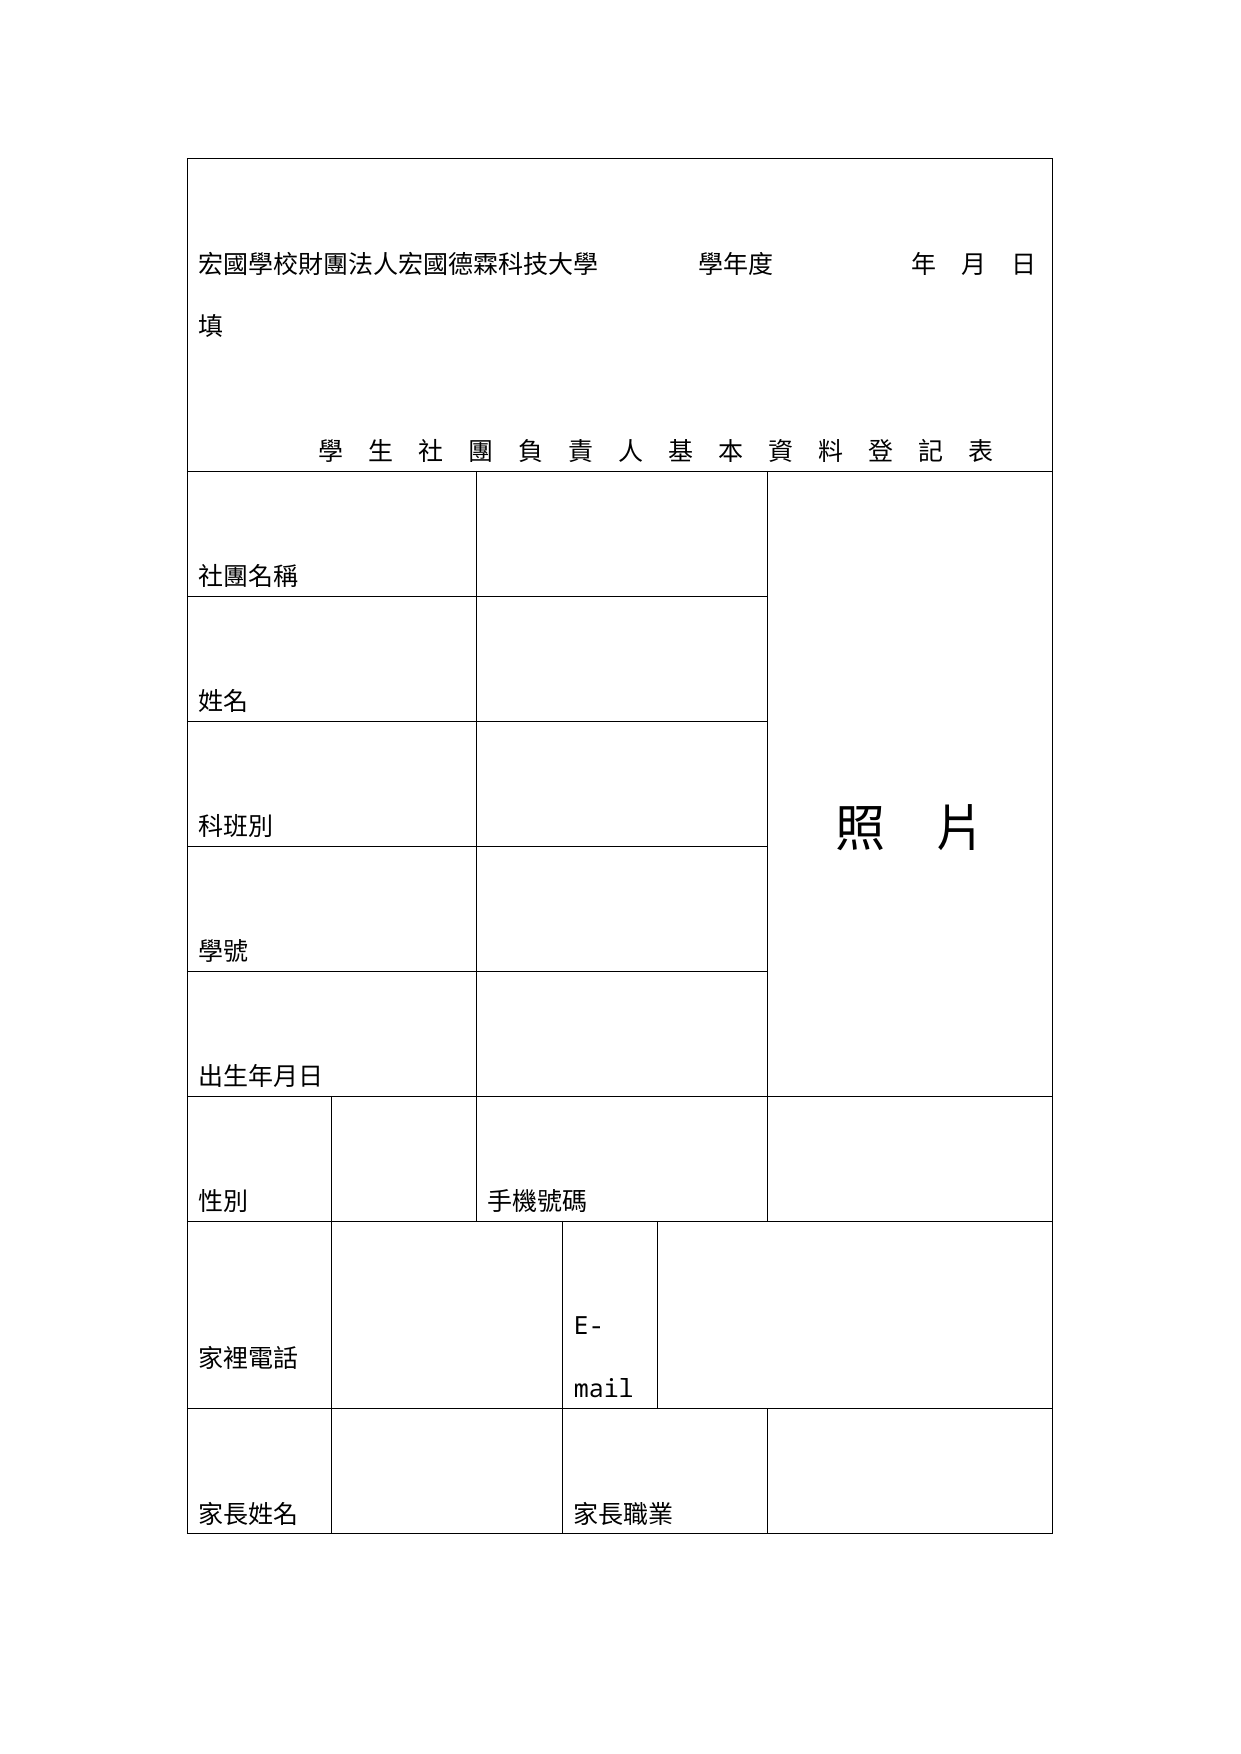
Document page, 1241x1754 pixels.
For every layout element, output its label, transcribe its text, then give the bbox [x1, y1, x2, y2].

table_cell 出生年月日 [188, 972, 476, 1096]
table_cell 家裡電話 [188, 1222, 331, 1408]
table_cell [332, 1409, 562, 1533]
table_cell [477, 722, 767, 846]
table_cell 家長職業 [563, 1409, 767, 1533]
table_cell E-mail [563, 1222, 657, 1408]
table_cell 手機號碼 [477, 1097, 767, 1221]
table_cell [477, 472, 767, 596]
table_cell 家長姓名 [188, 1409, 331, 1533]
table_cell 學號 [188, 847, 476, 971]
table_cell 性別 [188, 1097, 331, 1221]
table_cell [768, 1409, 1052, 1533]
table_cell [477, 972, 767, 1096]
table_cell 照 片 [768, 472, 1052, 1096]
table_cell [658, 1222, 1052, 1408]
table_cell [768, 1097, 1052, 1221]
table_cell 科班別 [188, 722, 476, 846]
table_cell 姓名 [188, 597, 476, 721]
table_cell [477, 847, 767, 971]
table_cell [332, 1097, 476, 1221]
table_cell [477, 597, 767, 721]
table_header 宏國學校財團法人宏國德霖科技大學 學年度 年 月 日填 學 生 社 團 負 責 人 基 本 資 料 登 記 表 [188, 159, 1052, 471]
table_cell [332, 1222, 562, 1408]
table_cell 社團名稱 [188, 472, 476, 596]
